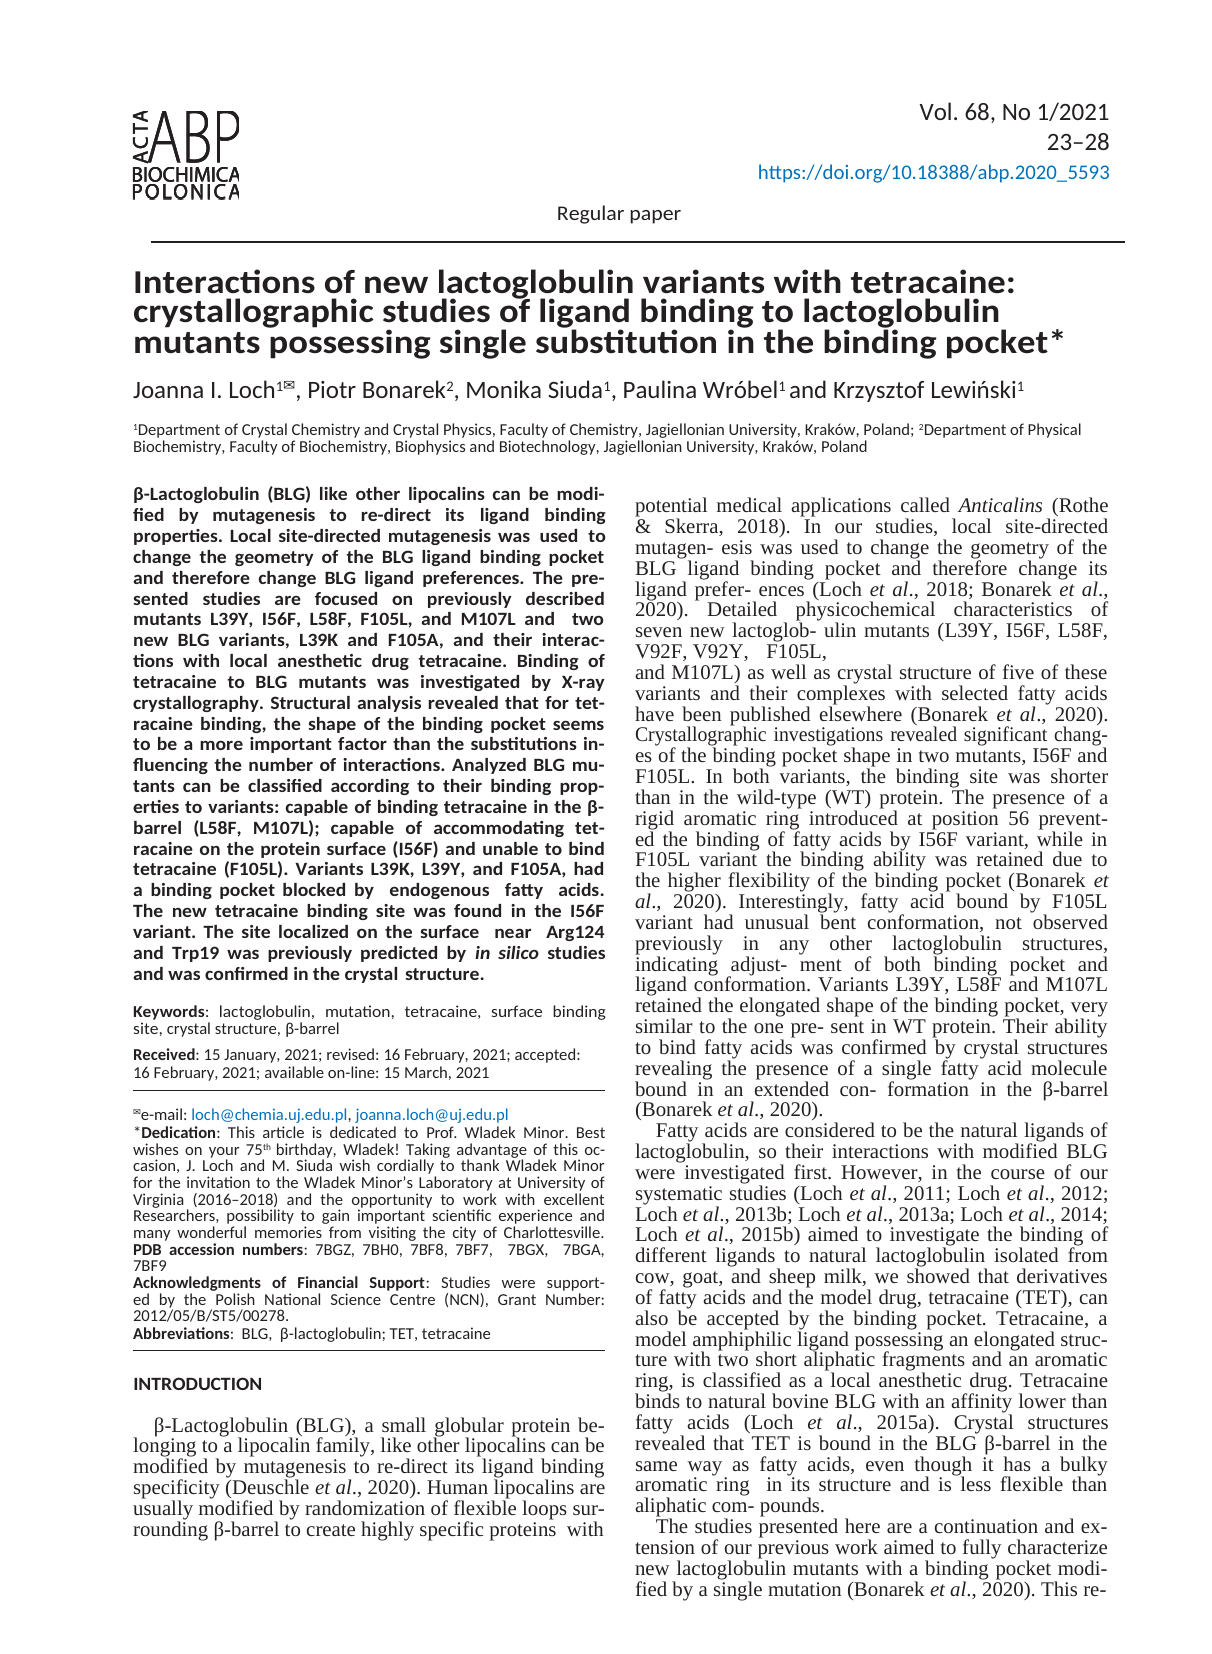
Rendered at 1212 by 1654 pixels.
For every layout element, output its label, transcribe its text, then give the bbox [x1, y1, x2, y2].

picture [132, 111, 239, 201]
text ✉e-mail: loch@chemia.uj.edu.pl, joanna.loch@uj.edu.pl [133, 1106, 605, 1124]
text Acknowledgments of Financial Support: Studies were support- ed by the Polish National Science Centre (NCN), Grant Number: 2012/05/B/ST5/00278. [133, 1275, 605, 1325]
text and M107L) as well as crystal structure of five of these variants and their complexes with selected fatty acids have been published elsewhere (Bonarek et al., 2020). Crystallographic investigations revealed significant chang- es of the binding pocket shape in two mutants, I56F and F105L. In both variants, the binding site was shorter than in the wild-type (WT) protein. The presence of a rigid aromatic ring introduced at position 56 prevent- ed the binding of fatty acids by I56F variant, while in F105L variant the binding ability was retained due to the higher flexibility of the binding pocket (Bonarek et al., 2020). Interestingly, fatty acid bound by F105L variant had unusual bent conformation, not observed previously in any other lactoglobulin structures, indicating adjust- ment of both binding pocket and ligand conformation. Variants L39Y, L58F and M107L retained the elongated shape of the binding pocket, very similar to the one pre- sent in WT protein. Their ability to bind fatty acids was confirmed by crystal structures revealing the presence of a single fatty acid molecule bound in an extended con- formation in the β-barrel (Bonarek et al., 2020). [635, 663, 1108, 1121]
text Abbreviations: BLG, β-lactoglobulin; TET, tetracaine [133, 1325, 605, 1343]
text The studies presented here are a continuation and ex- tension of our previous work aimed to fully characterize new lactoglobulin mutants with a binding pocket modi- fied by a single mutation (Bonarek et al., 2020). This re- [635, 1517, 1108, 1600]
text potential medical applications called Anticalins (Rothe & Skerra, 2018). In our studies, local site-directed mutagen- esis was used to change the geometry of the BLG ligand binding pocket and therefore change its ligand prefer- ences (Loch et al., 2018; Bonarek et al., 2020). Detailed physicochemical characteristics of seven new lactoglob- ulin mutants (L39Y, I56F, L58F, V92F, V92Y, F105L, [635, 496, 1108, 663]
text 1Department of Crystal Chemistry and Crystal Physics, Faculty of Chemistry, Jagiellonian University, Kraków, Poland; 2Department of Physical Biochemistry, Faculty of Biochemistry, Biophysics and Biotechnology, Jagiellonian University, Kraków, Poland [133, 422, 1084, 456]
text Fatty acids are considered to be the natural ligands of lactoglobulin, so their interactions with modified BLG were investigated first. However, in the course of our systematic studies (Loch et al., 2011; Loch et al., 2012; Loch et al., 2013b; Loch et al., 2013a; Loch et al., 2014; Loch et al., 2015b) aimed to investigate the binding of different ligands to natural lactoglobulin isolated from cow, goat, and sheep milk, we showed that derivatives of fatty acids and the model drug, tetracaine (TET), can also be accepted by the binding pocket. Tetracaine, a model amphiphilic ligand possessing an elongated struc- ture with two short aliphatic fragments and an aromatic ring, is classified as a local anesthetic drug. Tetracaine binds to natural bovine BLG with an affinity lower than fatty acids (Loch et al., 2015a). Crystal structures revealed that TET is bound in the BLG β-barrel in the same way as fatty acids, even though it has a bulky aromatic ring in its structure and is less flexible than aliphatic com- pounds. [635, 1121, 1108, 1517]
text https://doi.org/10.18388/abp.2020_5593 [743, 159, 1109, 184]
text Keywords: lactoglobulin, mutation, tetracaine, surface binding site, crystal structure, β-barrel [133, 1004, 605, 1037]
subtitle Vol. 68, No 1/2021 [743, 97, 1109, 127]
text Regular paper [121, 200, 681, 226]
text Interactions of new lactoglobulin variants with tetracaine: crystallographic studies of ligand binding to lactoglobulin mutants possessing single substitution in the binding pocket* [133, 268, 1070, 361]
text *Dedication: This article is dedicated to Prof. Wladek Minor. Best wishes on your 75th birthday, Wladek! Taking advantage of this oc- casion, J. Loch and M. Siuda wish cordially to thank Wladek Minor for the invitation to the Wladek Minor’s Laboratory at University of Virginia (2016–2018) and the opportunity to work with excellent Researchers, possibility to gain important scientific experience and many wonderful memories from visiting the city of Charlottesville. PDB accession numbers: 7BGZ, 7BH0, 7BF8, 7BF7, 7BGX, 7BGA, 7BF9 [133, 1125, 605, 1275]
text 16 February, 2021; available on-line: 15 March, 2021 [133, 1064, 605, 1082]
text 23–28 [743, 127, 1109, 156]
subtitle Joanna I. Loch1✉, Piotr Bonarek2, Monika Siuda1, Paulina Wróbel1 and Krzysztof Lewiński1 [133, 374, 1120, 405]
text β-Lactoglobulin (BLG), a small globular protein be- longing to a lipocalin family, like other lipocalins can be modified by mutagenesis to re-direct its ligand binding specificity (Deuschle et al., 2020). Human lipocalins are usually modified by randomization of flexible loops sur- rounding β-barrel to create highly specific proteins with [133, 1415, 605, 1540]
text INTRODUCTION [133, 1373, 605, 1396]
text Received: 15 January, 2021; revised: 16 February, 2021; accepted: [133, 1045, 605, 1064]
text β-Lactoglobulin (BLG) like other lipocalins can be modi- fied by mutagenesis to re-direct its ligand binding properties. Local site-directed mutagenesis was used to change the geometry of the BLG ligand binding pocket and therefore change BLG ligand preferences. The pre- sented studies are focused on previously described mutants L39Y, I56F, L58F, F105L, and M107L and two new BLG variants, L39K and F105A, and their interac- tions with local anesthetic drug tetracaine. Binding of tetracaine to BLG mutants was investigated by X-ray crystallography. Structural analysis revealed that for tet- racaine binding, the shape of the binding pocket seems to be a more important factor than the substitutions in- fluencing the number of interactions. Analyzed BLG mu- tants can be classified according to their binding prop- erties to variants: capable of binding tetracaine in the β-barrel (L58F, M107L); capable of accommodating tet- racaine on the protein surface (I56F) and unable to bind tetracaine (F105L). Variants L39K, L39Y, and F105A, had a binding pocket blocked by endogenous fatty acids. The new tetracaine binding site was found in the I56F variant. The site localized on the surface near Arg124 and Trp19 was previously predicted by in silico studies and was confirmed in the crystal structure. [133, 484, 605, 984]
